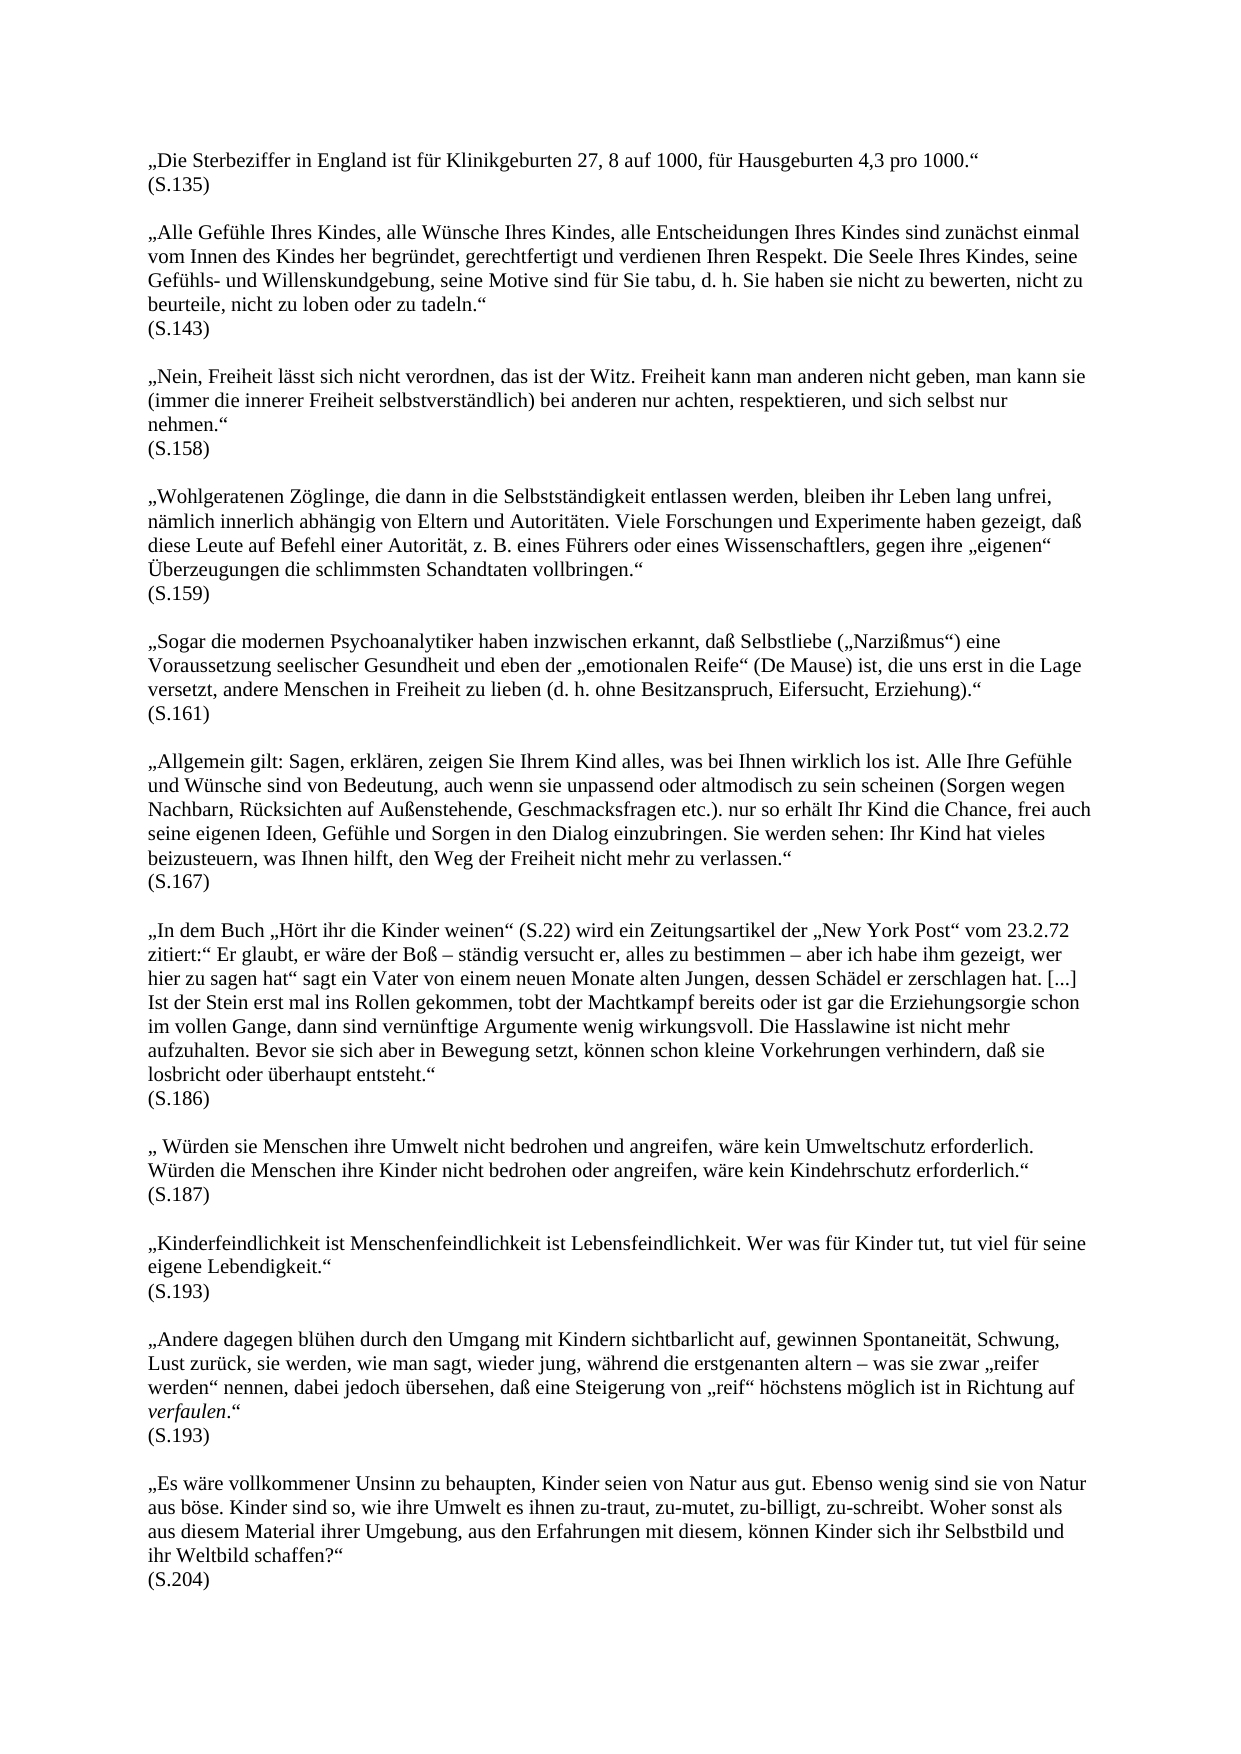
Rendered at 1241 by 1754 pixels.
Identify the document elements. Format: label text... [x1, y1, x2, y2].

text „Wohlgeratenen Zöglinge, die dann in die Selbstständigkeit entlassen werden, bleiben ihr Leben lang unfrei, nämlich innerlich abhängig von Eltern und Autoritäten. Viele Forschungen und Experimente haben gezeigt, daß diese Leute auf Befehl einer Autorität, z. B. eines Führers oder eines Wissenschaftlers, gegen ihre „eigenen“ Überzeugungen die schlimmsten Schandtaten vollbringen.“ [148, 484, 1092, 581]
text „Sogar die modernen Psychoanalytiker haben inzwischen erkannt, daß Selbstliebe („Narzißmus“) eine Voraussetzung seelischer Gesundheit und eben der „emotionalen Reife“ (De Mause) ist, die uns erst in die Lage versetzt, andere Menschen in Freiheit zu lieben (d. h. ohne Besitzanspruch, Eifersucht, Erziehung).“ [148, 629, 1092, 701]
text „Andere dagegen blühen durch den Umgang mit Kindern sichtbarlicht auf, gewinnen Spontaneität, Schwung, Lust zurück, sie werden, wie man sagt, wieder jung, während die erstgenanten altern – was sie zwar „reifer werden“ nennen, dabei jedoch übersehen, daß eine Steigerung von „reif“ höchstens möglich ist in Richtung auf verfaulen.“ [148, 1327, 1092, 1423]
text (S.159) [148, 581, 1092, 605]
text „Kinderfeindlichkeit ist Menschenfeindlichkeit ist Lebensfeindlichkeit. Wer was für Kinder tut, tut viel für seine eigene Lebendigkeit.“ [148, 1230, 1092, 1278]
text (S.161) [148, 701, 1092, 725]
text „Es wäre vollkommener Unsinn zu behaupten, Kinder seien von Natur aus gut. Ebenso wenig sind sie von Natur aus böse. Kinder sind so, wie ihre Umwelt es ihnen zu-traut, zu-mutet, zu-billigt, zu-schreibt. Woher sonst als aus diesem Material ihrer Umgebung, aus den Erfahrungen mit diesem, können Kinder sich ihr Selbstbild und ihr Weltbild schaffen?“ [148, 1471, 1092, 1567]
text „In dem Buch „Hört ihr die Kinder weinen“ (S.22) wird ein Zeitungsartikel der „New York Post“ vom 23.2.72 zitiert:“ Er glaubt, er wäre der Boß – ständig versucht er, alles zu bestimmen – aber ich habe ihm gezeigt, wer hier zu sagen hat“ sagt ein Vater von einem neuen Monate alten Jungen, dessen Schädel er zerschlagen hat. [...] Ist der Stein erst mal ins Rollen gekommen, tobt der Machtkampf bereits oder ist gar die Erziehungsorgie schon im vollen Gange, dann sind vernünftige Argumente wenig wirkungsvoll. Die Hasslawine ist nicht mehr aufzuhalten. Bevor sie sich aber in Bewegung setzt, können schon kleine Vorkehrungen verhindern, daß sie losbricht oder überhaupt entsteht.“ [148, 918, 1092, 1086]
text „Alle Gefühle Ihres Kindes, alle Wünsche Ihres Kindes, alle Entscheidungen Ihres Kindes sind zunächst einmal vom Innen des Kindes her begründet, gerechtfertigt und verdienen Ihren Respekt. Die Seele Ihres Kindes, seine Gefühls- und Willenskundgebung, seine Motive sind für Sie tabu, d. h. Sie haben sie nicht zu bewerten, nicht zu beurteile, nicht zu loben oder zu tadeln.“ [148, 220, 1092, 316]
text Würden die Menschen ihre Kinder nicht bedrohen oder angreifen, wäre kein Kindehrschutz erforderlich.“ [148, 1158, 1092, 1182]
text (S.204) [148, 1567, 1092, 1591]
text „Allgemein gilt: Sagen, erklären, zeigen Sie Ihrem Kind alles, was bei Ihnen wirklich los ist. Alle Ihre Gefühle und Wünsche sind von Bedeutung, auch wenn sie unpassend oder altmodisch zu sein scheinen (Sorgen wegen Nachbarn, Rücksichten auf Außenstehende, Geschmacksfragen etc.). nur so erhält Ihr Kind die Chance, frei auch seine eigenen Ideen, Gefühle und Sorgen in den Dialog einzubringen. Sie werden sehen: Ihr Kind hat vieles beizusteuern, was Ihnen hilft, den Weg der Freiheit nicht mehr zu verlassen.“ [148, 749, 1092, 869]
text (S.143) [148, 316, 1092, 340]
text (S.186) [148, 1086, 1092, 1110]
text (S.158) [148, 436, 1092, 460]
text „Die Sterbeziffer in England ist für Klinikgeburten 27, 8 auf 1000, für Hausgeburten 4,3 pro 1000.“ [148, 148, 1092, 172]
text (S.167) [148, 869, 1092, 893]
text (S.187) [148, 1182, 1092, 1206]
text „ Würden sie Menschen ihre Umwelt nicht bedrohen und angreifen, wäre kein Umweltschutz erforderlich. [148, 1134, 1092, 1158]
text (S.135) [148, 172, 1092, 196]
text (S.193) [148, 1278, 1092, 1303]
text „Nein, Freiheit lässt sich nicht verordnen, das ist der Witz. Freiheit kann man anderen nicht geben, man kann sie (immer die innerer Freiheit selbstverständlich) bei anderen nur achten, respektieren, und sich selbst nur nehmen.“ [148, 364, 1092, 436]
text (S.193) [148, 1423, 1092, 1447]
